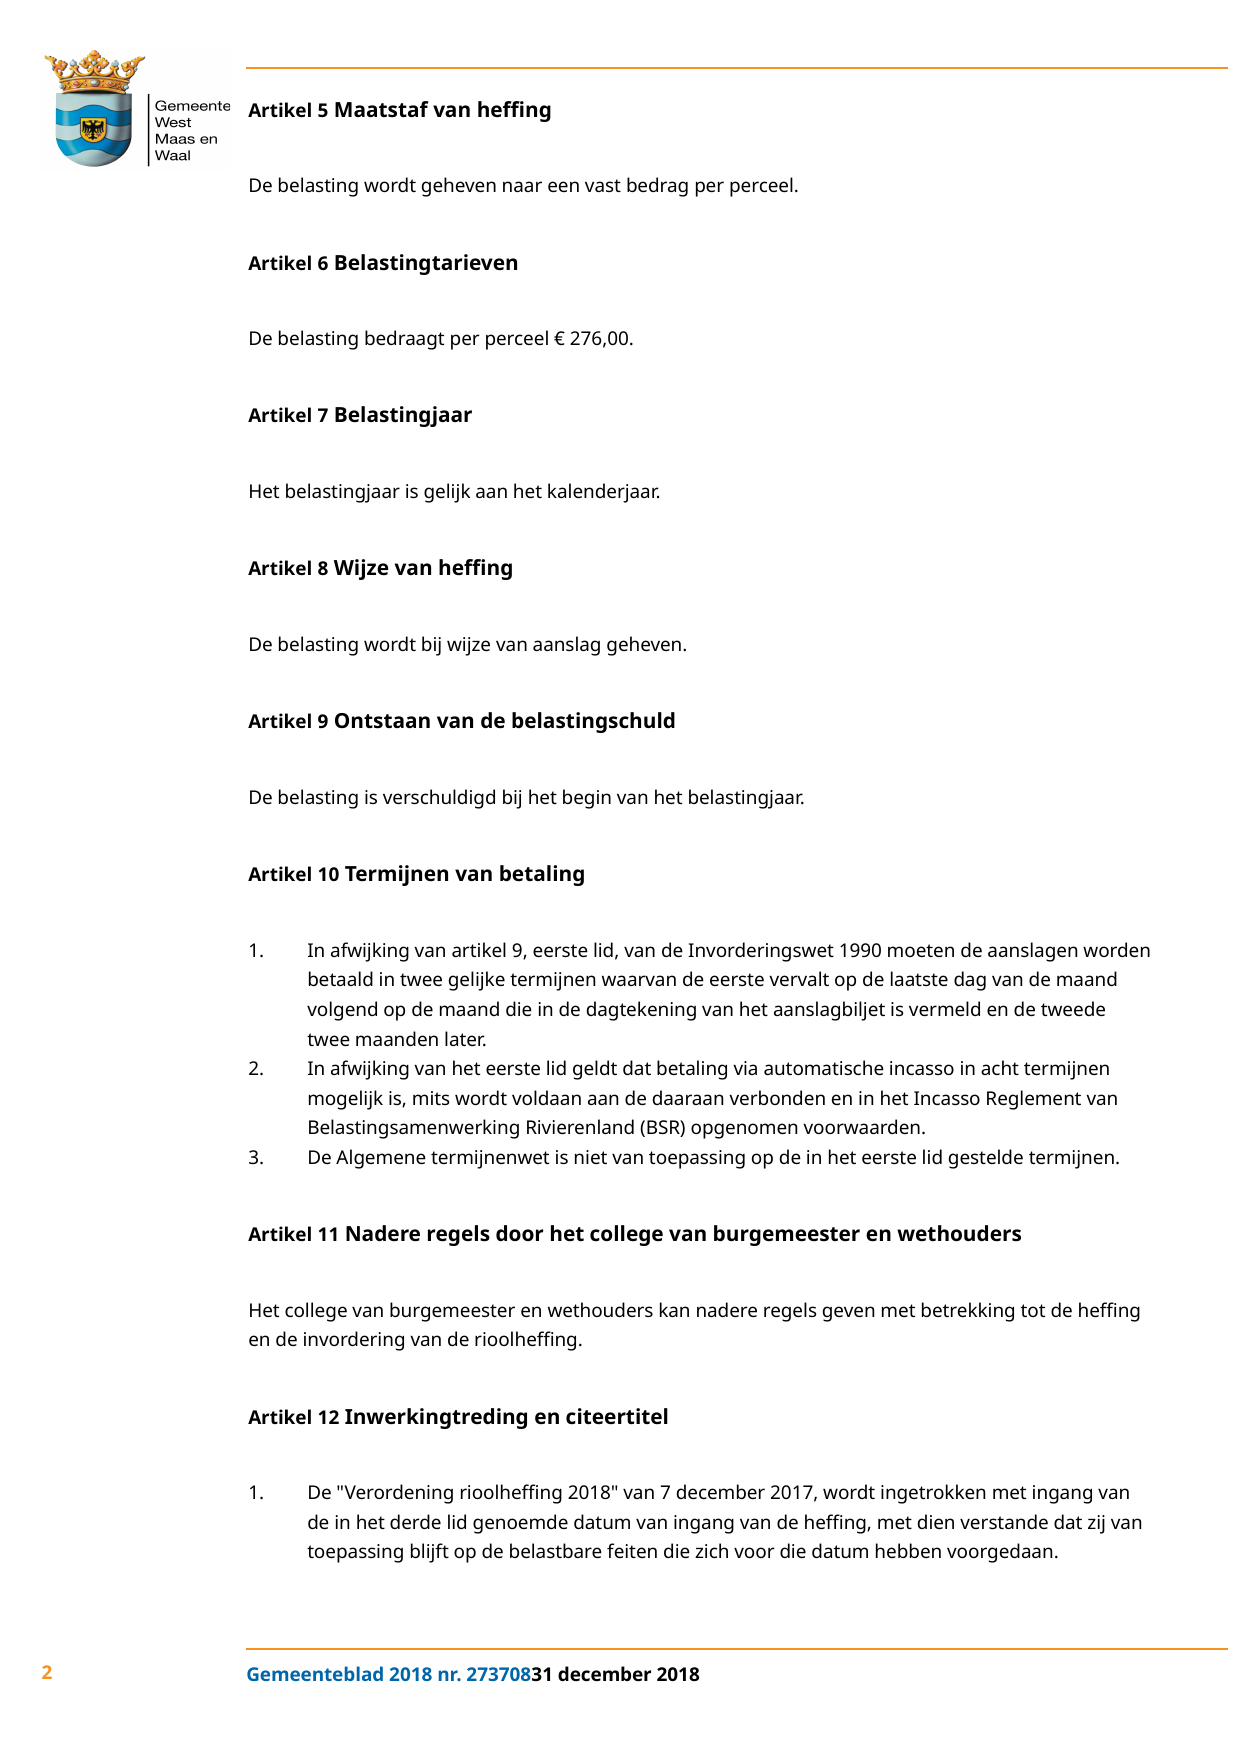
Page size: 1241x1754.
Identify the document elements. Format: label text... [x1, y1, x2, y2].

text Artikel 7 Belastingjaar [248, 401, 1152, 429]
list In afwijking van het eerste lid geldt dat betaling via automatische incasso in acht termijnen mogelijk is, mits wordt voldaan aan de daaraan verbonden en in het Incasso Reglement van Belastingsamenwerking Rivierenland (BSR) opgenomen voorwaarden. [248, 1055, 1152, 1140]
text Het belastingjaar is gelijk aan het kalenderjaar. [248, 478, 1152, 504]
text De belasting bedraagt per perceel € 276,00. [248, 325, 1152, 351]
text Artikel 9 Ontstaan van de belastingschuld [248, 706, 1152, 735]
text De belasting wordt geheven naar een vast bedrag per perceel. [248, 172, 1152, 198]
text Artikel 6 Belastingtarieven [248, 248, 1152, 276]
text Artikel 10 Termijnen van betaling [248, 859, 1152, 888]
text Artikel 5 Maatstaf van heffing [248, 95, 1152, 123]
list De Algemene termijnenwet is niet van toepassing op de in het eerste lid gestelde termijnen. [248, 1144, 1152, 1170]
list In afwijking van artikel 9, eerste lid, van de Invorderingswet 1990 moeten de aanslagen worden betaald in twee gelijke termijnen waarvan de eerste vervalt op de laatste dag van de maand volgend op de maand die in de dagtekening van het aanslagbiljet is vermeld en de tweede twee maanden later. [248, 937, 1152, 1052]
text De belasting wordt bij wijze van aanslag geheven. [248, 631, 1152, 657]
text Het college van burgemeester en wethouders kan nadere regels geven met betrekking tot de heffing en de invordering van de rioolheffing. [248, 1297, 1152, 1352]
picture [41, 47, 231, 172]
text Artikel 12 Inwerkingtreding en citeertitel [248, 1402, 1152, 1430]
text De belasting is verschuldigd bij het begin van het belastingjaar. [248, 784, 1152, 810]
text Artikel 11 Nadere regels door het college van burgemeester en wethouders [248, 1219, 1152, 1248]
text Artikel 8 Wijze van heffing [248, 553, 1152, 582]
list De "Verordening rioolheffing 2018" van 7 december 2017, wordt ingetrokken met ingang van de in het derde lid genoemde datum van ingang van de heffing, met dien verstande dat zij van toepassing blijft op de belastbare feiten die zich voor die datum hebben voorgedaan. [248, 1479, 1152, 1564]
